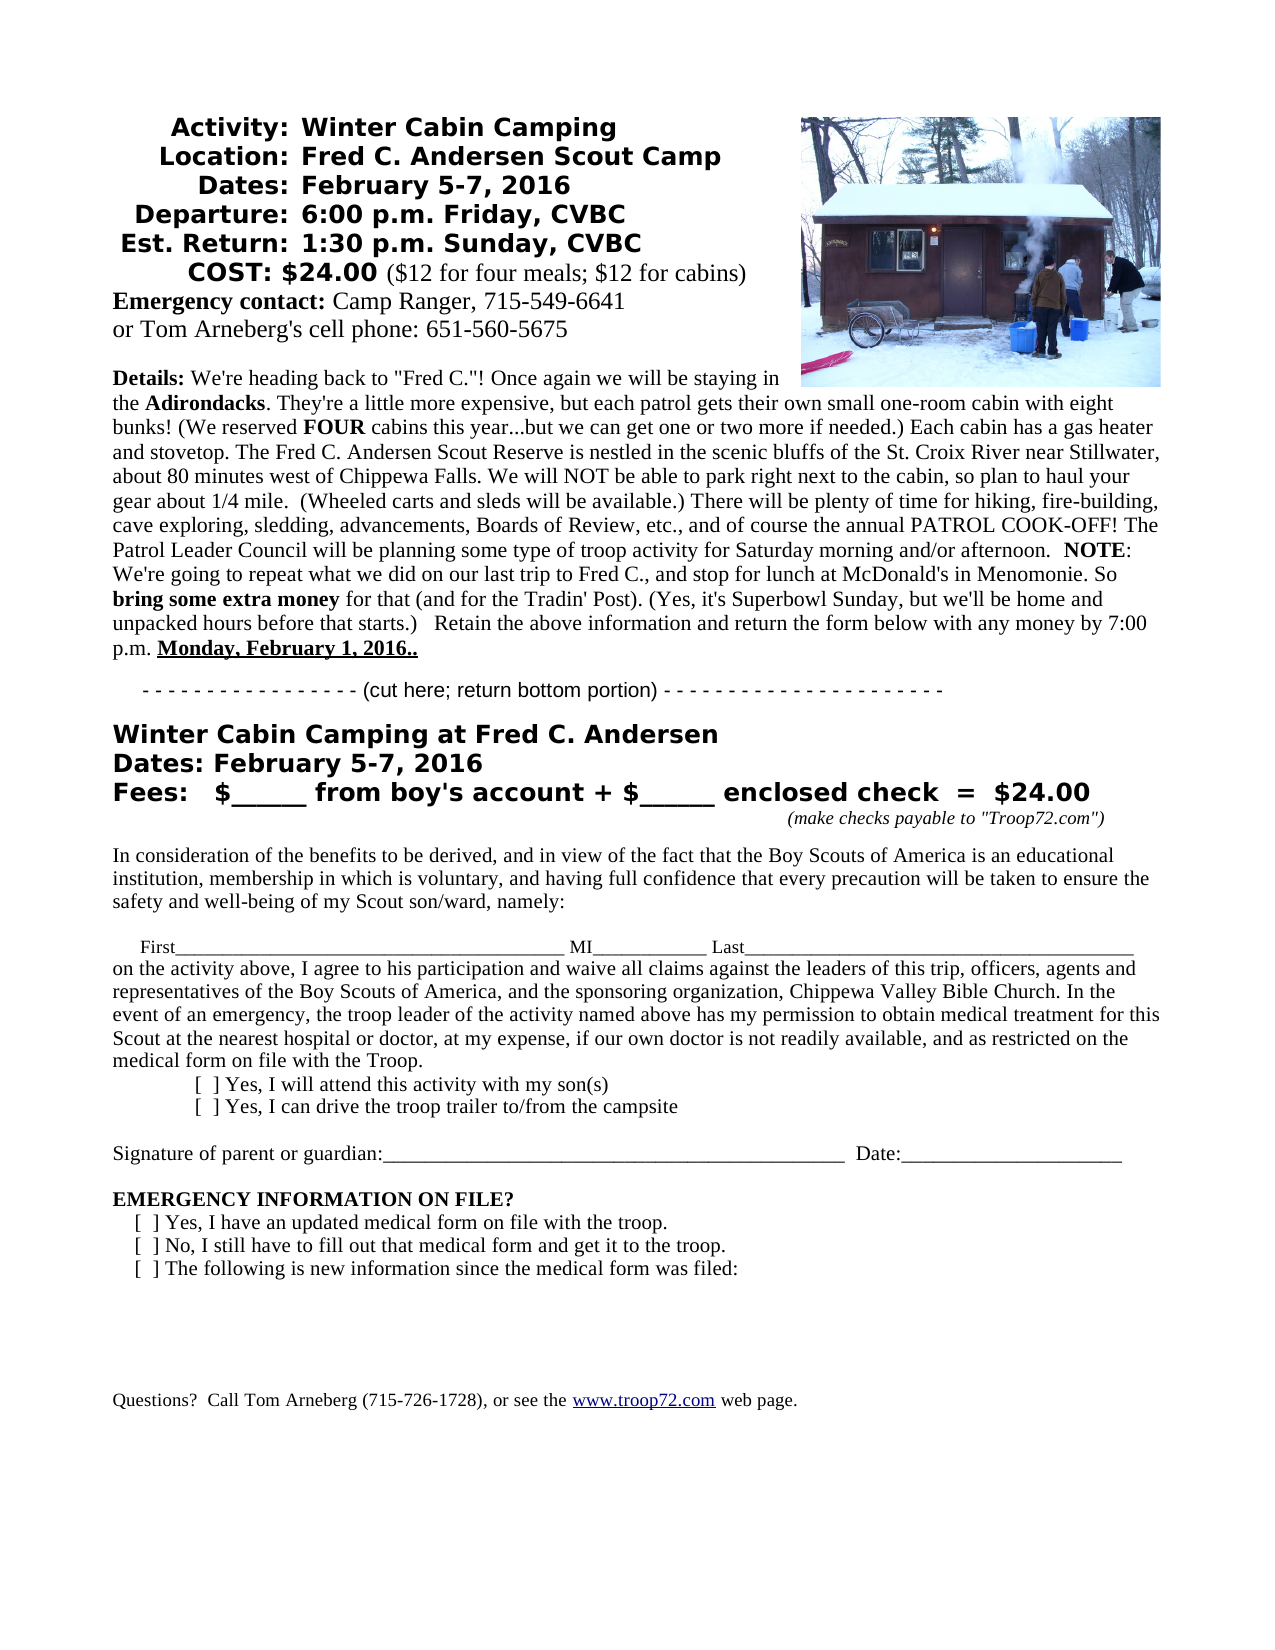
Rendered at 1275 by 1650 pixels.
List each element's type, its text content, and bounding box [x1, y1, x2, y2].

text Est. Return: 1:30 p.m. Sunday, CVBC [112, 229, 801, 258]
text Details: We're heading back to "Fred C."! Once again we will be staying in the Adirondacks. They're a little more expensive, but each patrol gets their own small one-room cabin with eight bunks! (We reserved FOUR cabins this year...but we can get one or two more if needed.) Each cabin has a gas heater and stovetop. The Fred C. Andersen Scout Reserve is nestled in the scenic bluffs of the St. Croix River near Stillwater, about 80 minutes west of Chippewa Falls. We will NOT be able to park right next to the cabin, so plan to haul your gear about 1/4 mile. (Wheeled carts and sleds will be available.) There will be plenty of time for hiking, fire-building, cave exploring, sledding, advancements, Boards of Review, etc., and of course the annual PATROL COOK-OFF! The Patrol Leader Council will be planning some type of troop activity for Saturday morning and/or afternoon. NOTE: We're going to repeat what we did on our last trip to Fred C., and stop for lunch at McDonald's in Menomonie. So bring some extra money for that (and for the Tradin' Post). (Yes, it's Superbowl Sunday, but we'll be home and unpacked hours before that starts.) Retain the above information and return the form below with any money by 7:00 p.m. Monday, February 1, 2016.. [112, 366, 1162, 660]
text COST: $24.00 ($12 for four meals; $12 for cabins) [112, 258, 801, 287]
picture [801, 117, 1161, 387]
list - - - - - - - - - - - - - - - - - (cut here; return bottom portion) - - - - - - - - - - - - - - - - - - - - - - [112, 679, 1162, 702]
text [ ] Yes, I will attend this activity with my son(s) [112, 1072, 1162, 1095]
text [ ] Yes, I have an updated medical form on file with the troop. [112, 1211, 1162, 1233]
text Dates: February 5-7, 2016 [112, 171, 801, 200]
text EMERGENCY INFORMATION ON FILE? [112, 1187, 1162, 1211]
text Dates: February 5-7, 2016 [112, 749, 1162, 778]
text [ ] No, I still have to fill out that medical form and get it to the troop. [112, 1233, 1162, 1257]
text Signature of parent or guardian:____________________________________________ Date:_____________________ [112, 1141, 1162, 1164]
text [ ] The following is new information since the medical form was filed: [112, 1257, 1162, 1279]
text Activity: Winter Cabin Camping [112, 112, 1162, 142]
text [ ] Yes, I can drive the troop trailer to/from the campsite [112, 1095, 1162, 1118]
text First_________________________________________ MI____________ Last_________________________________________ [112, 936, 1162, 957]
text Departure: 6:00 p.m. Friday, CVBC [112, 200, 801, 229]
text on the activity above, I agree to his participation and waive all claims against the leaders of this trip, officers, agents and representatives of the Boy Scouts of America, and the sponsoring organization, Chippewa Valley Bible Church. In the event of an emergency, the troop leader of the activity named above has my permission to obtain medical treatment for this Scout at the nearest hospital or doctor, at my expense, if our own doctor is not readily available, and as restricted on the medical form on file with the Troop. [112, 957, 1162, 1072]
text (make checks payable to "Troop72.com") [112, 807, 1162, 828]
text or Tom Arneberg's cell phone: 651-560-5675 [112, 315, 801, 343]
text Fees: $______ from boy's account + $______ enclosed check = $24.00 [112, 778, 1162, 807]
text In consideration of the benefits to be derived, and in view of the fact that the Boy Scouts of America is an educational institution, membership in which is voluntary, and having full confidence that every precaution will be taken to ensure the safety and well-being of my Scout son/ward, namely: [112, 844, 1162, 913]
text Location: Fred C. Andersen Scout Camp [112, 142, 801, 171]
text Questions? Call Tom Arneberg (715-726-1728), or see the www.troop72.com web page. [112, 1389, 1162, 1410]
text Winter Cabin Camping at Fred C. Andersen [112, 720, 1162, 749]
text Emergency contact: Camp Ranger, 715-549-6641 [112, 287, 801, 315]
